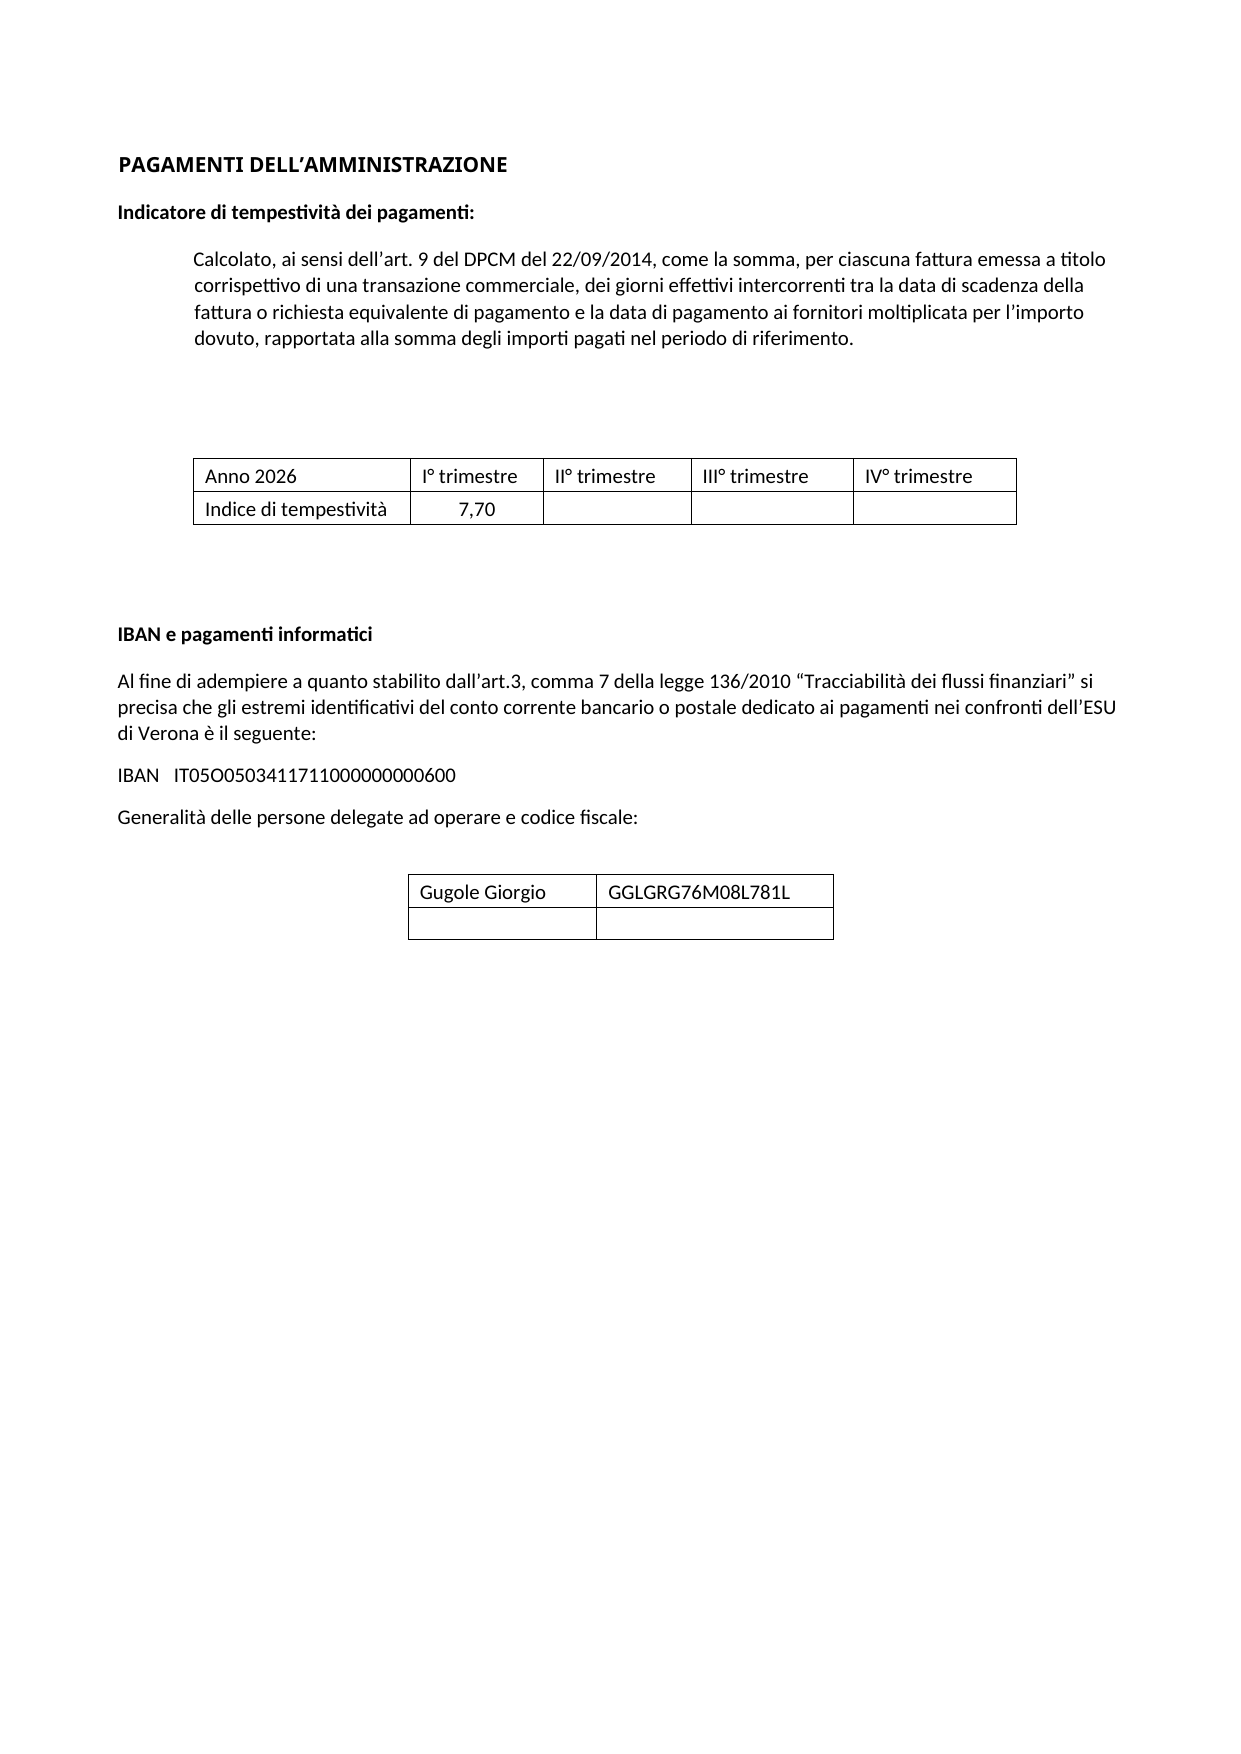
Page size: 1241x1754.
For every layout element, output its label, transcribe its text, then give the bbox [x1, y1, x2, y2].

table_header GGLGRG76M08L781L [597, 875, 833, 907]
text IBAN IT05O0503411711000000000600 [117, 763, 1119, 788]
table_cell 7,70 [411, 492, 543, 523]
text Calcolato, ai sensi dell’art. 9 del DPCM del 22/09/2014, come la somma, per ciascuna fattura emessa a titolo corrispettivo di una transazione commerciale, dei giorni effettivi intercorrenti tra la data di scadenza della fattura o richiesta equivalente di pagamento e la data di pagamento ai fornitori moltiplicata per l’importo dovuto, rapportata alla somma degli importi pagati nel periodo di riferimento. [193, 246, 1119, 351]
text Indicatore di tempestività dei pagamenti: [117, 199, 1119, 224]
table_header II° trimestre [544, 459, 691, 491]
table_header Anno 2026 [194, 459, 410, 491]
table_cell [692, 492, 853, 523]
text Generalità delle persone delegate ad operare e codice fiscale: [117, 804, 1119, 830]
table_header III° trimestre [692, 459, 853, 491]
text PAGAMENTI DELL’AMMINISTRAZIONE [118, 150, 1119, 178]
text Al fine di adempiere a quanto stabilito dall’art.3, comma 7 della legge 136/2010 “Tracciabilità dei flussi finanziari” si precisa che gli estremi identificativi del conto corrente bancario o postale dedicato ai pagamenti nei confronti dell’ESU di Verona è il seguente: [117, 668, 1119, 746]
table_header IV° trimestre [854, 459, 1016, 491]
text IBAN e pagamenti informatici [117, 621, 1119, 646]
table_cell [544, 492, 691, 523]
table_header Gugole Giorgio [409, 875, 596, 907]
table_cell [597, 908, 833, 939]
table_cell [854, 492, 1016, 523]
table_cell Indice di tempestività [194, 492, 410, 523]
table_cell [409, 908, 596, 939]
table_header I° trimestre [411, 459, 543, 491]
